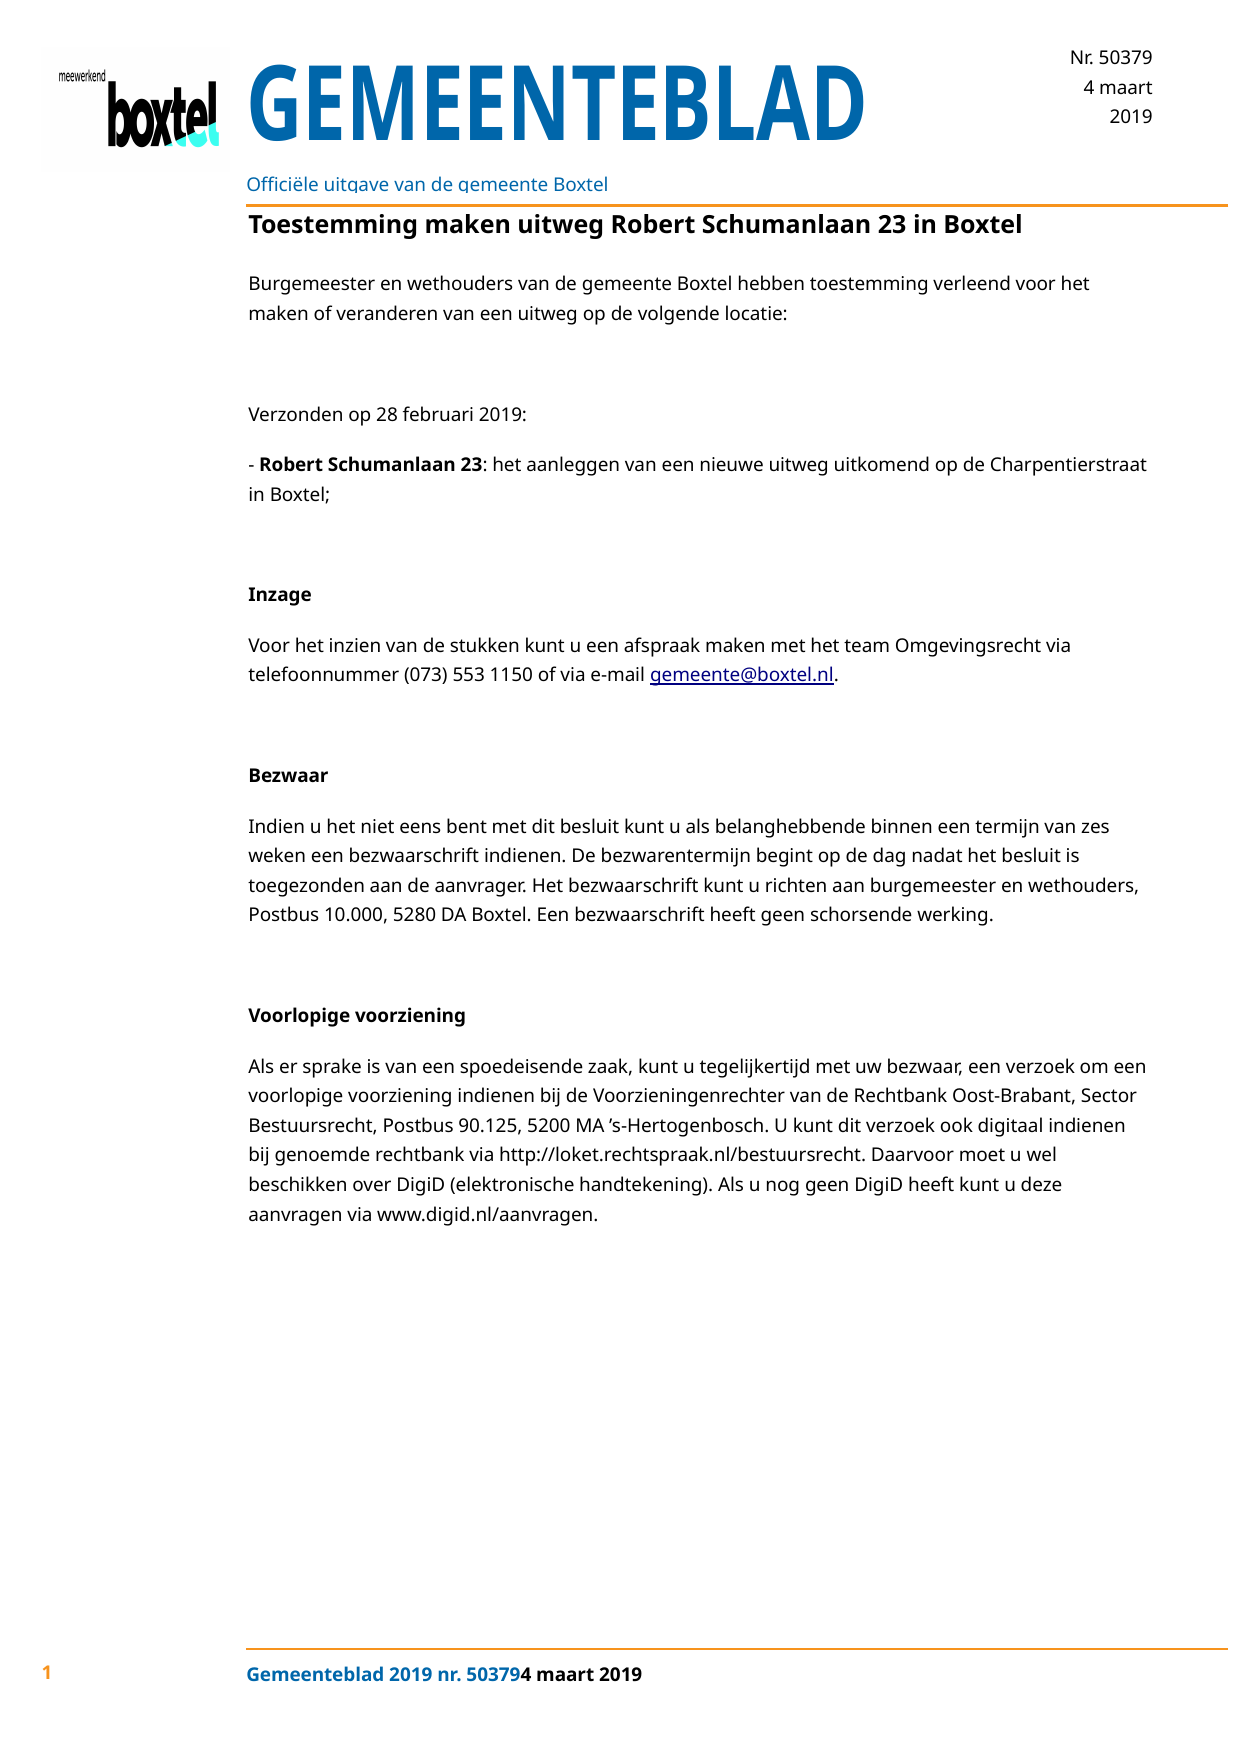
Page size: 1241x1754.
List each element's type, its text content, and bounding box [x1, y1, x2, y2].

text Voor het inzien van de stukken kunt u een afspraak maken met het team Omgevingsrecht via telefoonnummer (073) 553 1150 of via e-mail gemeente@boxtel.nl. [248, 632, 1152, 687]
text Inzage [248, 582, 1152, 607]
text Verzonden op 28 februari 2019: [248, 401, 1152, 426]
text Toestemming maken uitweg Robert Schumanlaan 23 in Boxtel [248, 207, 1152, 241]
text Als er sprake is van een spoedeisende zaak, kunt u tegelijkertijd met uw bezwaar, een verzoek om een voorlopige voorziening indienen bij de Voorzieningenrechter van de Rechtbank Oost-Brabant, Sector Bestuursrecht, Postbus 90.125, 5200 MA ’s-Hertogenbosch. U kunt dit verzoek ook digitaal indienen bij genoemde rechtbank via http://loket.rechtspraak.nl/bestuursrecht. Daarvoor moet u wel beschikken over DigiD (elektronische handtekening). Als u nog geen DigiD heeft kunt u deze aanvragen via www.digid.nl/aanvragen. [248, 1053, 1152, 1226]
text - Robert Schumanlaan 23: het aanleggen van een nieuwe uitweg uitkomend op de Charpentierstraat in Boxtel; [248, 451, 1152, 506]
picture [41, 47, 231, 172]
text Bezwaar [248, 762, 1152, 788]
text Indien u het niet eens bent met dit besluit kunt u als belanghebbende binnen een termijn van zes weken een bezwaarschrift indienen. De bezwarentermijn begint op de dag nadat het besluit is toegezonden aan de aanvrager. Het bezwaarschrift kunt u richten aan burgemeester en wethouders, Postbus 10.000, 5280 DA Boxtel. Een bezwaarschrift heeft geen schorsende werking. [248, 813, 1152, 927]
text Voorlopige voorziening [248, 1002, 1152, 1028]
text Burgemeester en wethouders van de gemeente Boxtel hebben toestemming verleend voor het maken of veranderen van een uitweg op de volgende locatie: [248, 270, 1152, 326]
